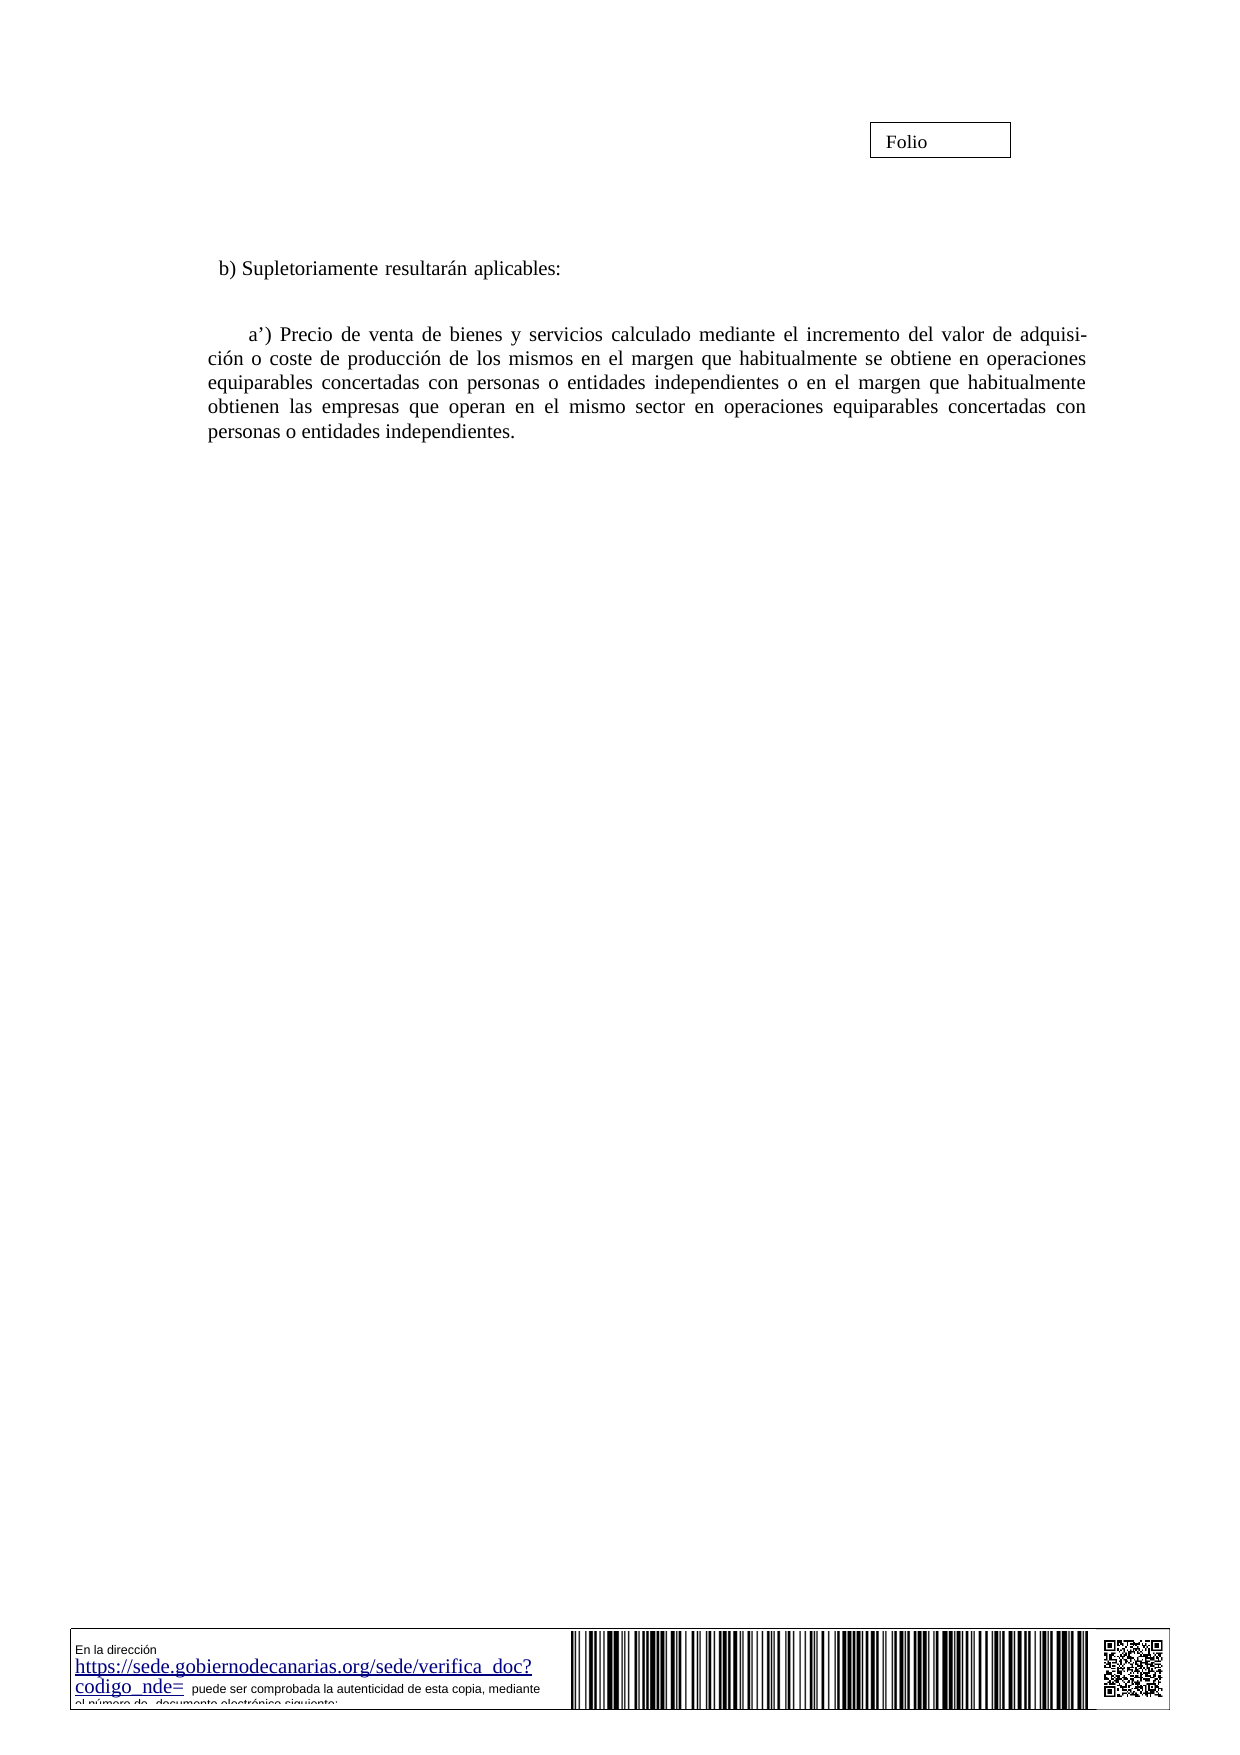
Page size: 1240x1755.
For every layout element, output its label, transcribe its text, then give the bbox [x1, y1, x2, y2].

list Supletoriamente resultarán aplicables: [219, 256, 1181, 280]
text a’) Precio de venta de bienes y servicios calculado mediante el incremento del valor de adquisi-ción o coste de producción de los mismos en el margen que habitualmente se obtiene en operaciones equiparables concertadas con personas o entidades independientes o en el margen que habitualmente obtienen las empresas que operan en el mismo sector en operaciones equiparables concertadas con personas o entidades independientes. [208, 322, 1087, 443]
